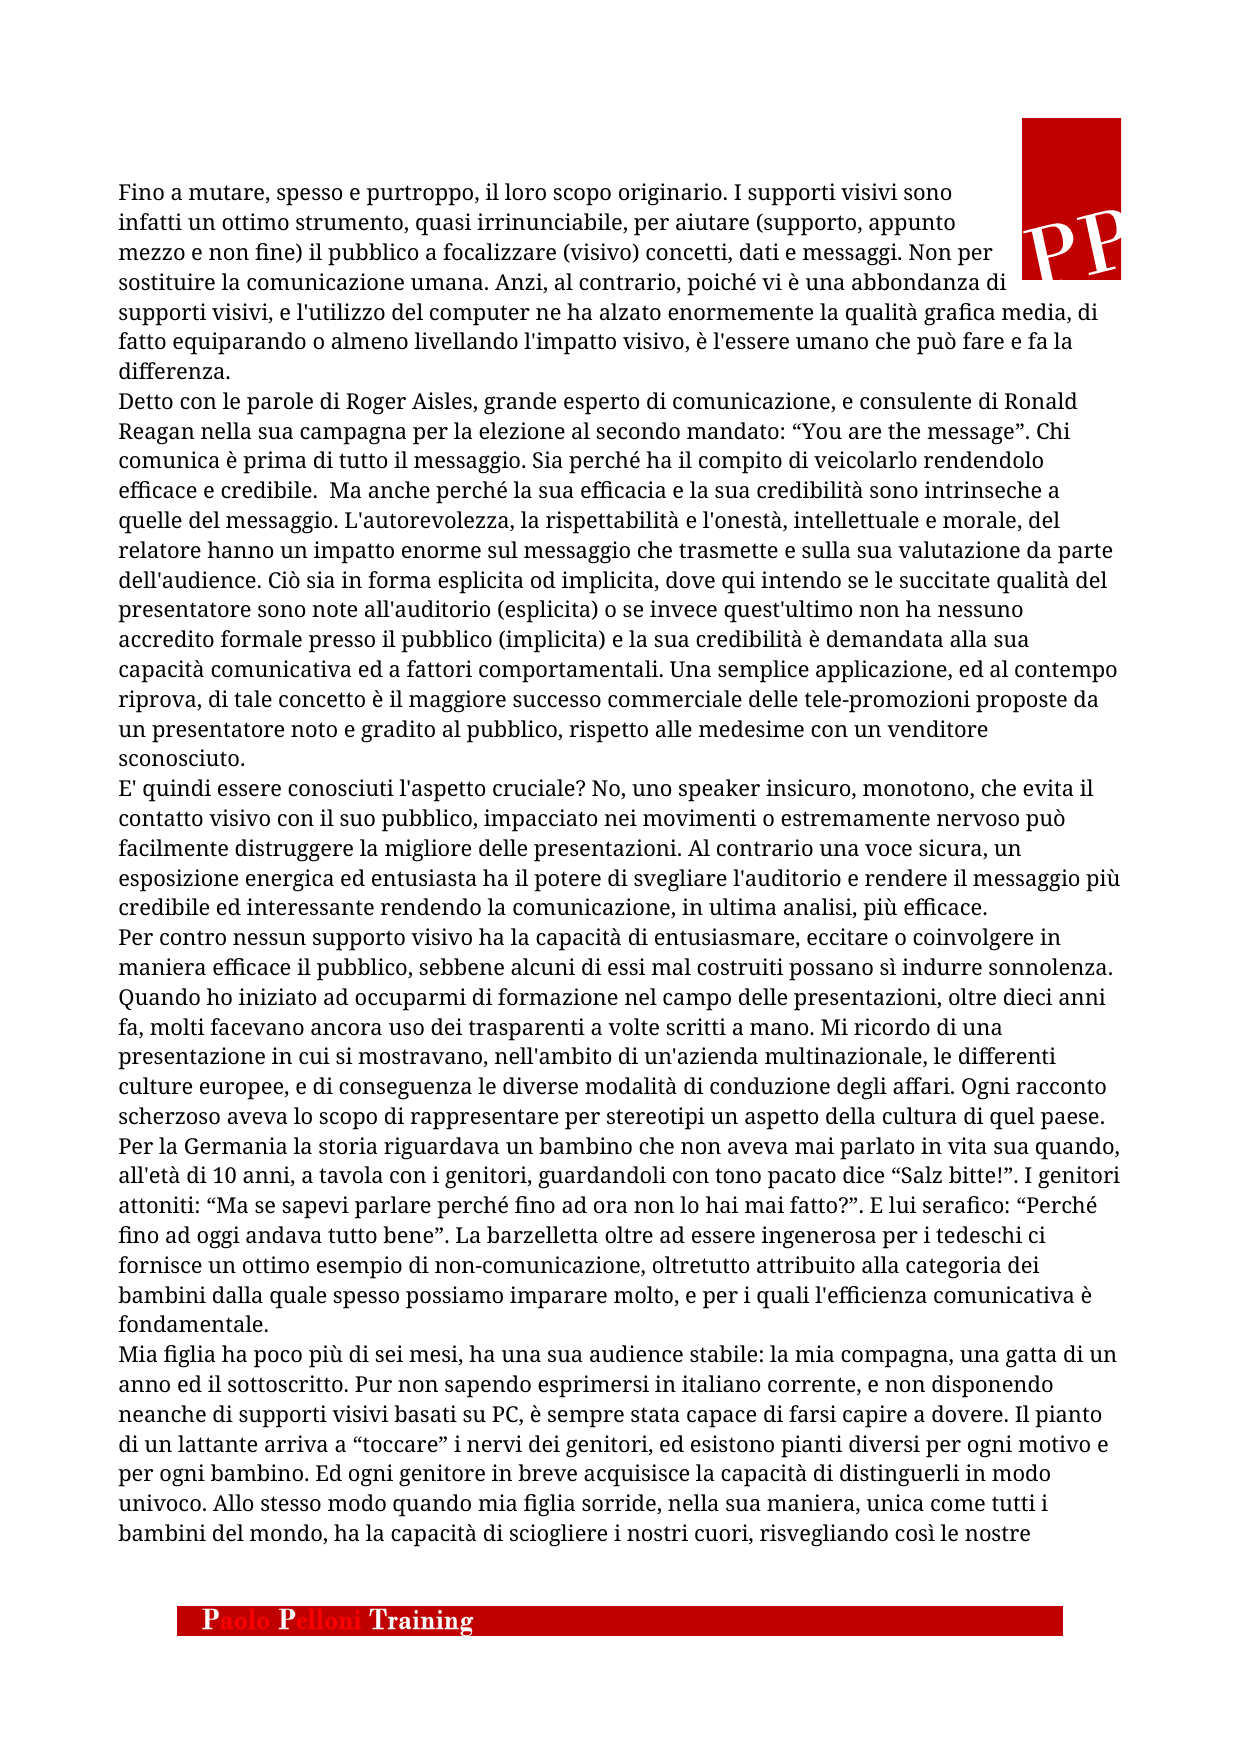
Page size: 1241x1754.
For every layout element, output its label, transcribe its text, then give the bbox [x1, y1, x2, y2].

picture [177, 1606, 1063, 1636]
text Detto con le parole di Roger Aisles, grande esperto di comunicazione, e consulente di Ronald Reagan nella sua campagna per la elezione al secondo mandato: “You are the message”. Chi comunica è prima di tutto il messaggio. Sia perché ha il compito di veicolarlo rendendolo efficace e credibile. Ma anche perché la sua efficacia e la sua credibilità sono intrinseche a quelle del messaggio. L'autorevolezza, la rispettabilità e l'onestà, intellettuale e morale, del relatore hanno un impatto enorme sul messaggio che trasmette e sulla sua valutazione da parte dell'audience. Ciò sia in forma esplicita od implicita, dove qui intendo se le succitate qualità del presentatore sono note all'auditorio (esplicita) o se invece quest'ultimo non ha nessuno accredito formale presso il pubblico (implicita) e la sua credibilità è demandata alla sua capacità comunicativa ed a fattori comportamentali. Una semplice applicazione, ed al contempo riprova, di tale concetto è il maggiore successo commerciale delle tele-promozioni proposte da un presentatore noto e gradito al pubblico, rispetto alle medesime con un venditore sconosciuto. [118, 386, 1122, 773]
text Fino a mutare, spesso e purtroppo, il loro scopo originario. I supporti visivi sono infatti un ottimo strumento, quasi irrinunciabile, per aiutare (supporto, appunto mezzo e non fine) il pubblico a focalizzare (visivo) concetti, dati e messaggi. Non per sostituire la comunicazione umana. Anzi, al contrario, poiché vi è una abbondanza di supporti visivi, e l'utilizzo del computer ne ha alzato enormemente la qualità grafica media, di fatto equiparando o almeno livellando l'impatto visivo, è l'essere umano che può fare e fa la differenza. [118, 177, 1122, 386]
text E' quindi essere conosciuti l'aspetto cruciale? No, uno speaker insicuro, monotono, che evita il contatto visivo con il suo pubblico, impacciato nei movimenti o estremamente nervoso può facilmente distruggere la migliore delle presentazioni. Al contrario una voce sicura, un esposizione energica ed entusiasta ha il potere di svegliare l'auditorio e rendere il messaggio più credibile ed interessante rendendo la comunicazione, in ultima analisi, più efficace. [118, 773, 1122, 922]
text Per contro nessun supporto visivo ha la capacità di entusiasmare, eccitare o coinvolgere in maniera efficace il pubblico, sebbene alcuni di essi mal costruiti possano sì indurre sonnolenza. Quando ho iniziato ad occuparmi di formazione nel campo delle presentazioni, oltre dieci anni fa, molti facevano ancora uso dei trasparenti a volte scritti a mano. Mi ricordo di una presentazione in cui si mostravano, nell'ambito di un'azienda multinazionale, le differenti culture europee, e di conseguenza le diverse modalità di conduzione degli affari. Ogni racconto scherzoso aveva lo scopo di rappresentare per stereotipi un aspetto della cultura di quel paese. Per la Germania la storia riguardava un bambino che non aveva mai parlato in vita sua quando, all'età di 10 anni, a tavola con i genitori, guardandoli con tono pacato dice “Salz bitte!”. I genitori attoniti: “Ma se sapevi parlare perché fino ad ora non lo hai mai fatto?”. E lui serafico: “Perché fino ad oggi andava tutto bene”. La barzelletta oltre ad essere ingenerosa per i tedeschi ci fornisce un ottimo esempio di non-comunicazione, oltretutto attribuito alla categoria dei bambini dalla quale spesso possiamo imparare molto, e per i quali l'efficienza comunicativa è fondamentale. [118, 922, 1122, 1339]
picture [1022, 118, 1122, 280]
text Mia figlia ha poco più di sei mesi, ha una sua audience stabile: la mia compagna, una gatta di un anno ed il sottoscritto. Pur non sapendo esprimersi in italiano corrente, e non disponendo neanche di supporti visivi basati su PC, è sempre stata capace di farsi capire a dovere. Il pianto di un lattante arriva a “toccare” i nervi dei genitori, ed esistono pianti diversi per ogni motivo e per ogni bambino. Ed ogni genitore in breve acquisisce la capacità di distinguerli in modo univoco. Allo stesso modo quando mia figlia sorride, nella sua maniera, unica come tutti i bambini del mondo, ha la capacità di sciogliere i nostri cuori, risvegliando così le nostre [118, 1339, 1122, 1548]
